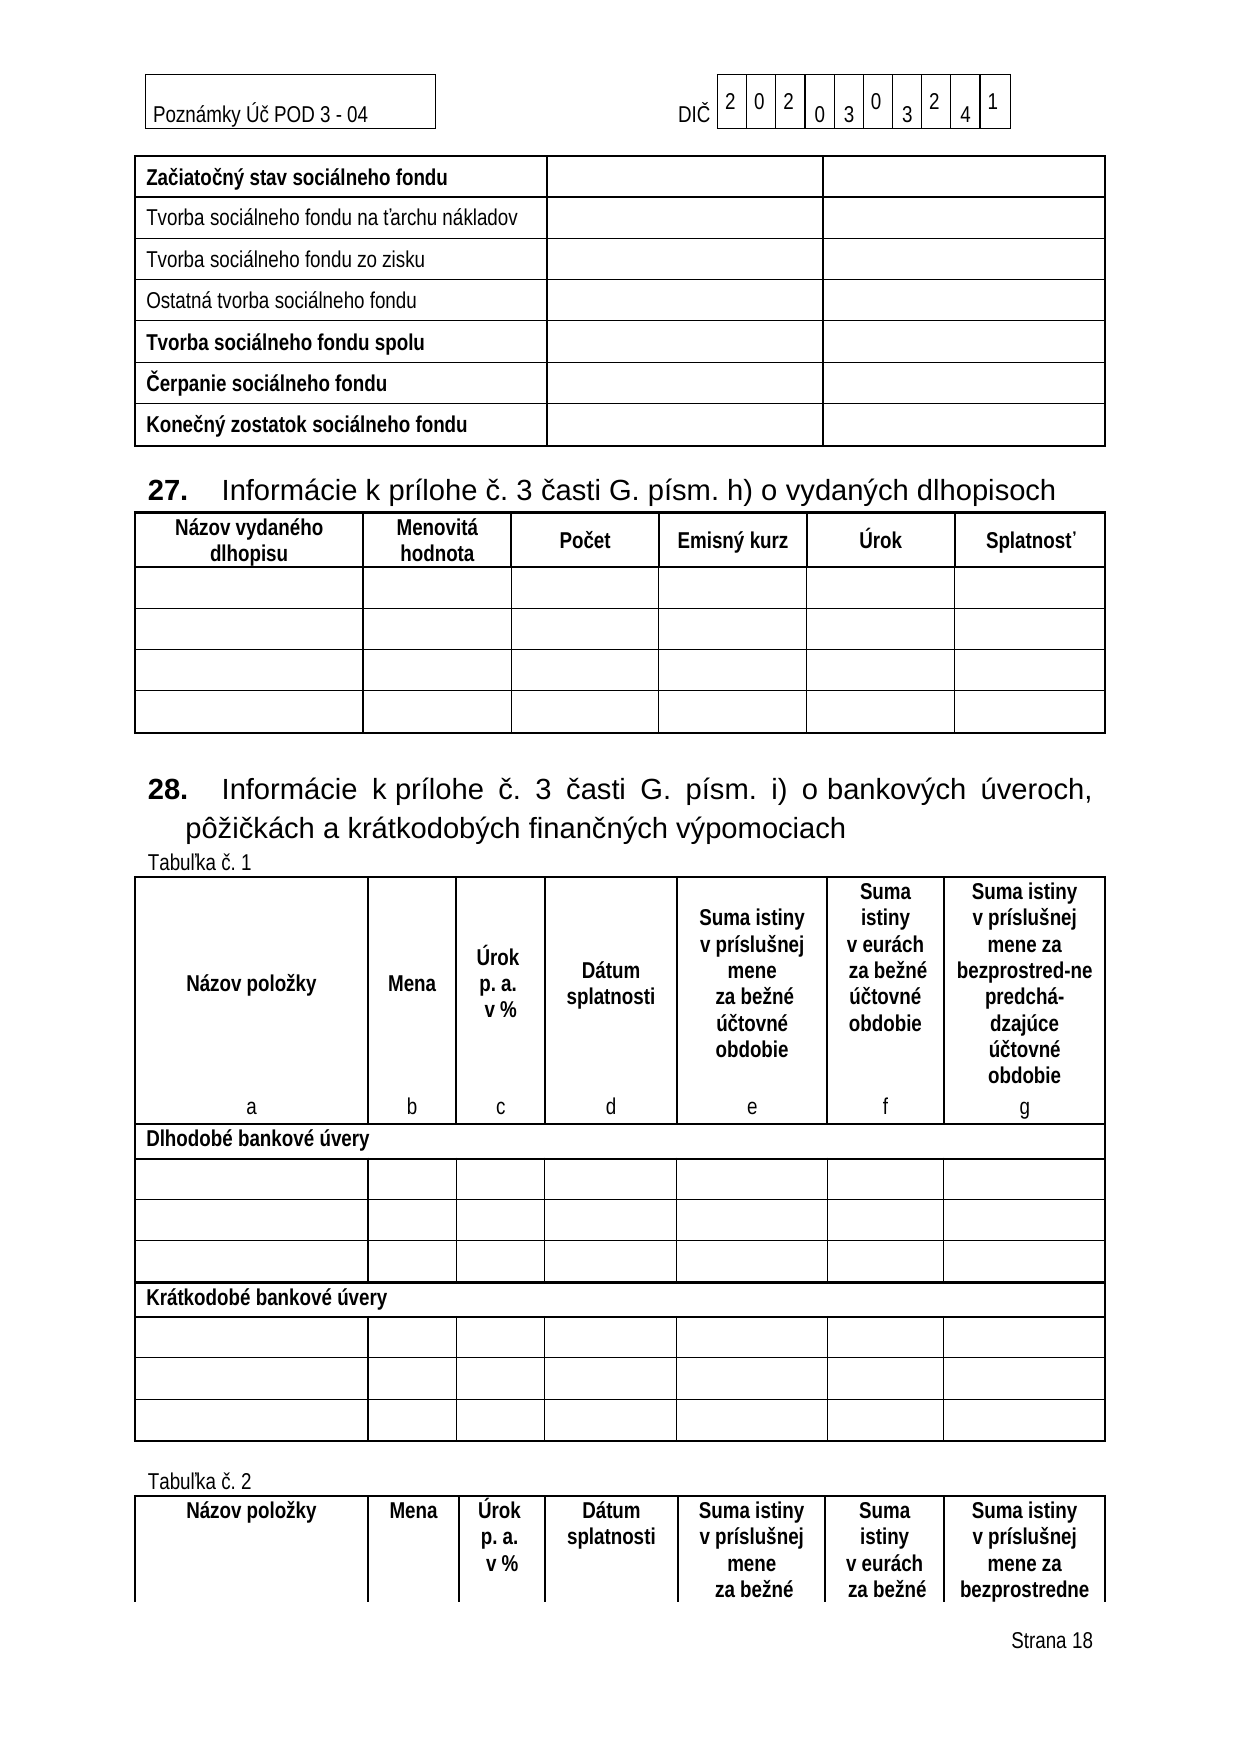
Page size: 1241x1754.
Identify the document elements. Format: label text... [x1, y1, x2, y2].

table_cell [677, 1241, 827, 1281]
table_header Suma istiny v príslušnej mene za bežné účtovné obdobie [678, 878, 826, 1089]
table_cell [136, 568, 362, 608]
table_cell [545, 1200, 676, 1240]
table_cell b [369, 1089, 455, 1123]
table_cell [548, 198, 822, 238]
table_cell Tvorba sociálneho fondu zo zisku [136, 239, 546, 279]
table_cell g [945, 1089, 1104, 1123]
table_header Dátum splatnosti [546, 878, 676, 1089]
table_header Suma istiny v eurách za bežné [826, 1497, 943, 1602]
table_cell [677, 1160, 827, 1199]
table_cell [824, 198, 1104, 238]
table_cell d [546, 1089, 676, 1123]
table_cell [548, 239, 822, 279]
table_header Dátum splatnosti [546, 1497, 677, 1602]
table_cell [545, 1241, 676, 1281]
table_cell [944, 1241, 1104, 1281]
table_cell [677, 1400, 827, 1440]
table_cell [457, 1358, 544, 1398]
table_cell [512, 609, 658, 649]
table_cell [944, 1318, 1104, 1357]
table_cell [824, 157, 1104, 196]
table_cell [548, 280, 822, 320]
table_cell Konečný zostatok sociálneho fondu [136, 404, 546, 444]
table_cell [828, 1160, 943, 1199]
table_cell [545, 1358, 676, 1398]
table_cell a [136, 1089, 367, 1123]
table_cell [828, 1241, 943, 1281]
table_cell [824, 239, 1104, 279]
table_cell [364, 609, 511, 649]
table_cell e [678, 1089, 826, 1123]
table_header Emisný kurz [660, 514, 806, 566]
table_cell [828, 1400, 943, 1440]
table_cell [824, 280, 1104, 320]
table_cell [677, 1200, 827, 1240]
table_cell [545, 1400, 676, 1440]
table_cell [548, 157, 822, 196]
table_cell [807, 609, 954, 649]
table_cell Tvorba sociálneho fondu spolu [136, 321, 546, 362]
table_cell [677, 1358, 827, 1398]
table_cell [955, 568, 1104, 608]
table_cell [807, 691, 954, 732]
table_cell [136, 1318, 367, 1357]
table_cell [136, 1358, 367, 1398]
table_cell Začiatočný stav sociálneho fondu [136, 157, 546, 196]
table_cell f [828, 1089, 943, 1123]
table_cell [364, 650, 511, 690]
table_header Suma istiny v eurách za bežné účtovné obdobie [828, 878, 943, 1089]
table_header Mena [369, 878, 455, 1089]
text Tabuľka č. 2 [148, 1468, 1093, 1495]
table_cell [659, 568, 806, 608]
table_cell [548, 363, 822, 403]
table_cell [136, 691, 362, 732]
table_cell [545, 1160, 676, 1199]
table_cell [136, 650, 362, 690]
table_cell [369, 1160, 456, 1199]
table_cell [955, 691, 1104, 732]
table_cell Ostatná tvorba sociálneho fondu [136, 280, 546, 320]
table_cell [824, 363, 1104, 403]
table_cell [807, 650, 954, 690]
table_cell [955, 609, 1104, 649]
title Informácie k prílohe č. 3 časti G. písm. h) o vydaných dlhopisoch [148, 473, 1093, 506]
table_header Suma istiny v príslušnej mene za bezprostred-ne predchá-dzajúce účtovné obdobie [945, 878, 1104, 1089]
table_cell Čerpanie sociálneho fondu [136, 363, 546, 403]
table_cell [944, 1400, 1104, 1440]
table_header Úrok p. a. v % [457, 878, 544, 1089]
title Informácie k prílohe č. 3 časti G. písm. i) o bankových úveroch, pôžičkách a krátkodobých finančných výpomociach [148, 772, 1093, 844]
table_cell [369, 1241, 456, 1281]
table_cell [944, 1200, 1104, 1240]
table_cell [824, 321, 1104, 362]
table_header Suma istiny v príslušnej mene za bezprostredne [945, 1497, 1104, 1602]
table_cell [136, 1160, 367, 1199]
table_cell [944, 1358, 1104, 1398]
table_header Názov vydaného dlhopisu [136, 514, 362, 566]
table_cell [677, 1318, 827, 1357]
table_header Úrok [808, 514, 954, 566]
table_cell [545, 1318, 676, 1357]
table_cell [457, 1200, 544, 1240]
table_cell [136, 1200, 367, 1240]
table_cell [457, 1241, 544, 1281]
table_cell [512, 691, 658, 732]
table_cell [944, 1160, 1104, 1199]
table_cell [548, 321, 822, 362]
table_cell [659, 609, 806, 649]
table_cell [548, 404, 822, 444]
table_cell Krátkodobé bankové úvery [136, 1284, 1104, 1316]
table_header Splatnosť [956, 514, 1104, 566]
table_cell [659, 650, 806, 690]
table_cell c [457, 1089, 544, 1123]
table_cell [512, 568, 658, 608]
table_cell [828, 1200, 943, 1240]
table_header Počet [512, 514, 658, 566]
table_cell [828, 1318, 943, 1357]
table_cell [136, 609, 362, 649]
table_cell Tvorba sociálneho fondu na ťarchu nákladov [136, 198, 546, 238]
table_cell [369, 1200, 456, 1240]
text Tabuľka č. 1 [148, 849, 1093, 876]
table_header Názov položky [136, 878, 367, 1089]
table_cell Dlhodobé bankové úvery [136, 1125, 1104, 1157]
table_cell [457, 1318, 544, 1357]
table_cell [955, 650, 1104, 690]
table_cell [369, 1318, 456, 1357]
table_header Úrok p. a. v % [460, 1497, 544, 1602]
table_cell [828, 1358, 943, 1398]
table_header Názov položky [136, 1497, 367, 1602]
table_cell [136, 1241, 367, 1281]
table_header Menovitá hodnota [364, 514, 510, 566]
table_cell [824, 404, 1104, 444]
table_header Suma istiny v príslušnej mene za bežné [679, 1497, 824, 1602]
table_cell [136, 1400, 367, 1440]
table_cell [457, 1160, 544, 1199]
table_cell [369, 1400, 456, 1440]
table_cell [364, 568, 511, 608]
table_cell [659, 691, 806, 732]
table_cell [512, 650, 658, 690]
table_cell [369, 1358, 456, 1398]
table_cell [457, 1400, 544, 1440]
table_cell [807, 568, 954, 608]
table_cell [364, 691, 511, 732]
table_header Mena [369, 1497, 458, 1602]
